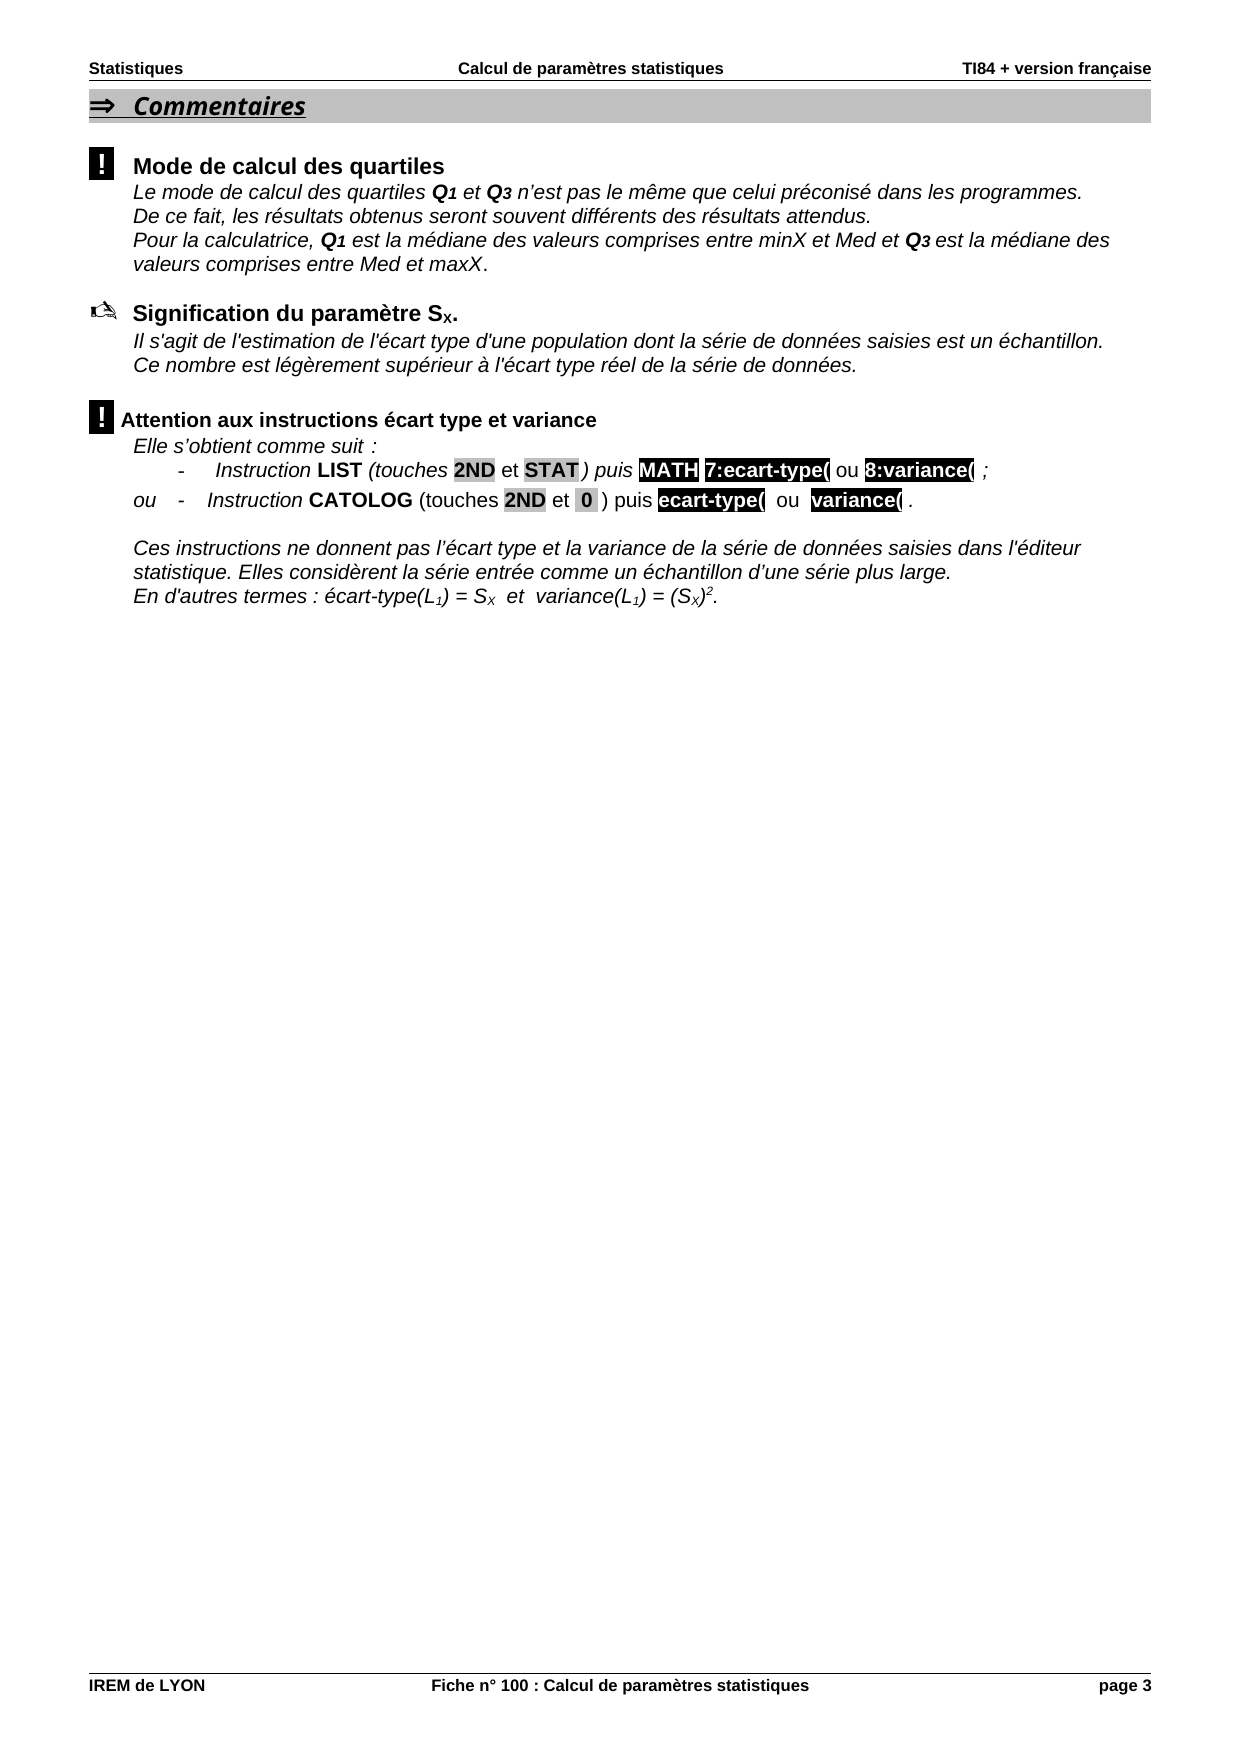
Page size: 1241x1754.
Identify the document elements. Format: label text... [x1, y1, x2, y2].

list Instruction LIST (touches 2ND et STAT ) puis MATH 7:ecart-type( ou 8:variance( ; [178, 458, 1151, 482]
text ! Attention aux instructions écart type et variance [89, 400, 1151, 434]
text Le mode de calcul des quartiles Q1 et Q3 n’est pas le même que celui préconisé dans les programmes. [89, 180, 1151, 204]
text Ce nombre est légèrement supérieur à l'écart type réel de la série de données. [133, 352, 1151, 376]
text De ce fait, les résultats obtenus seront souvent différents des résultats attendus. [89, 204, 1151, 228]
text ! Mode de calcul des quartiles [89, 147, 1151, 180]
text ou - Instruction catolog (touches 2ND et 0 ) puis ecart-type( ou variance( . [89, 488, 1151, 512]
text Ces instructions ne donnent pas l’écart type et la variance de la série de données saisies dans l'éditeur statistique. Elles considèrent la série entrée comme un échantillon d’une série plus large. [133, 536, 1151, 584]
text  Commentaires [89, 89, 1151, 123]
text Pour la calculatrice, Q1 est la médiane des valeurs comprises entre minX et Med et Q3 est la médiane des valeurs comprises entre Med et maxX. [89, 228, 1151, 276]
text  Signification du paramètre SX. [89, 300, 1151, 328]
text Elle s’obtient comme suit : [133, 434, 1151, 458]
text Il s'agit de l'estimation de l'écart type d'une population dont la série de données saisies est un échantillon. [133, 328, 1151, 352]
text En d'autres termes : écart-type(L1) = SX et variance(L1) = (SX)2. [133, 584, 1151, 608]
